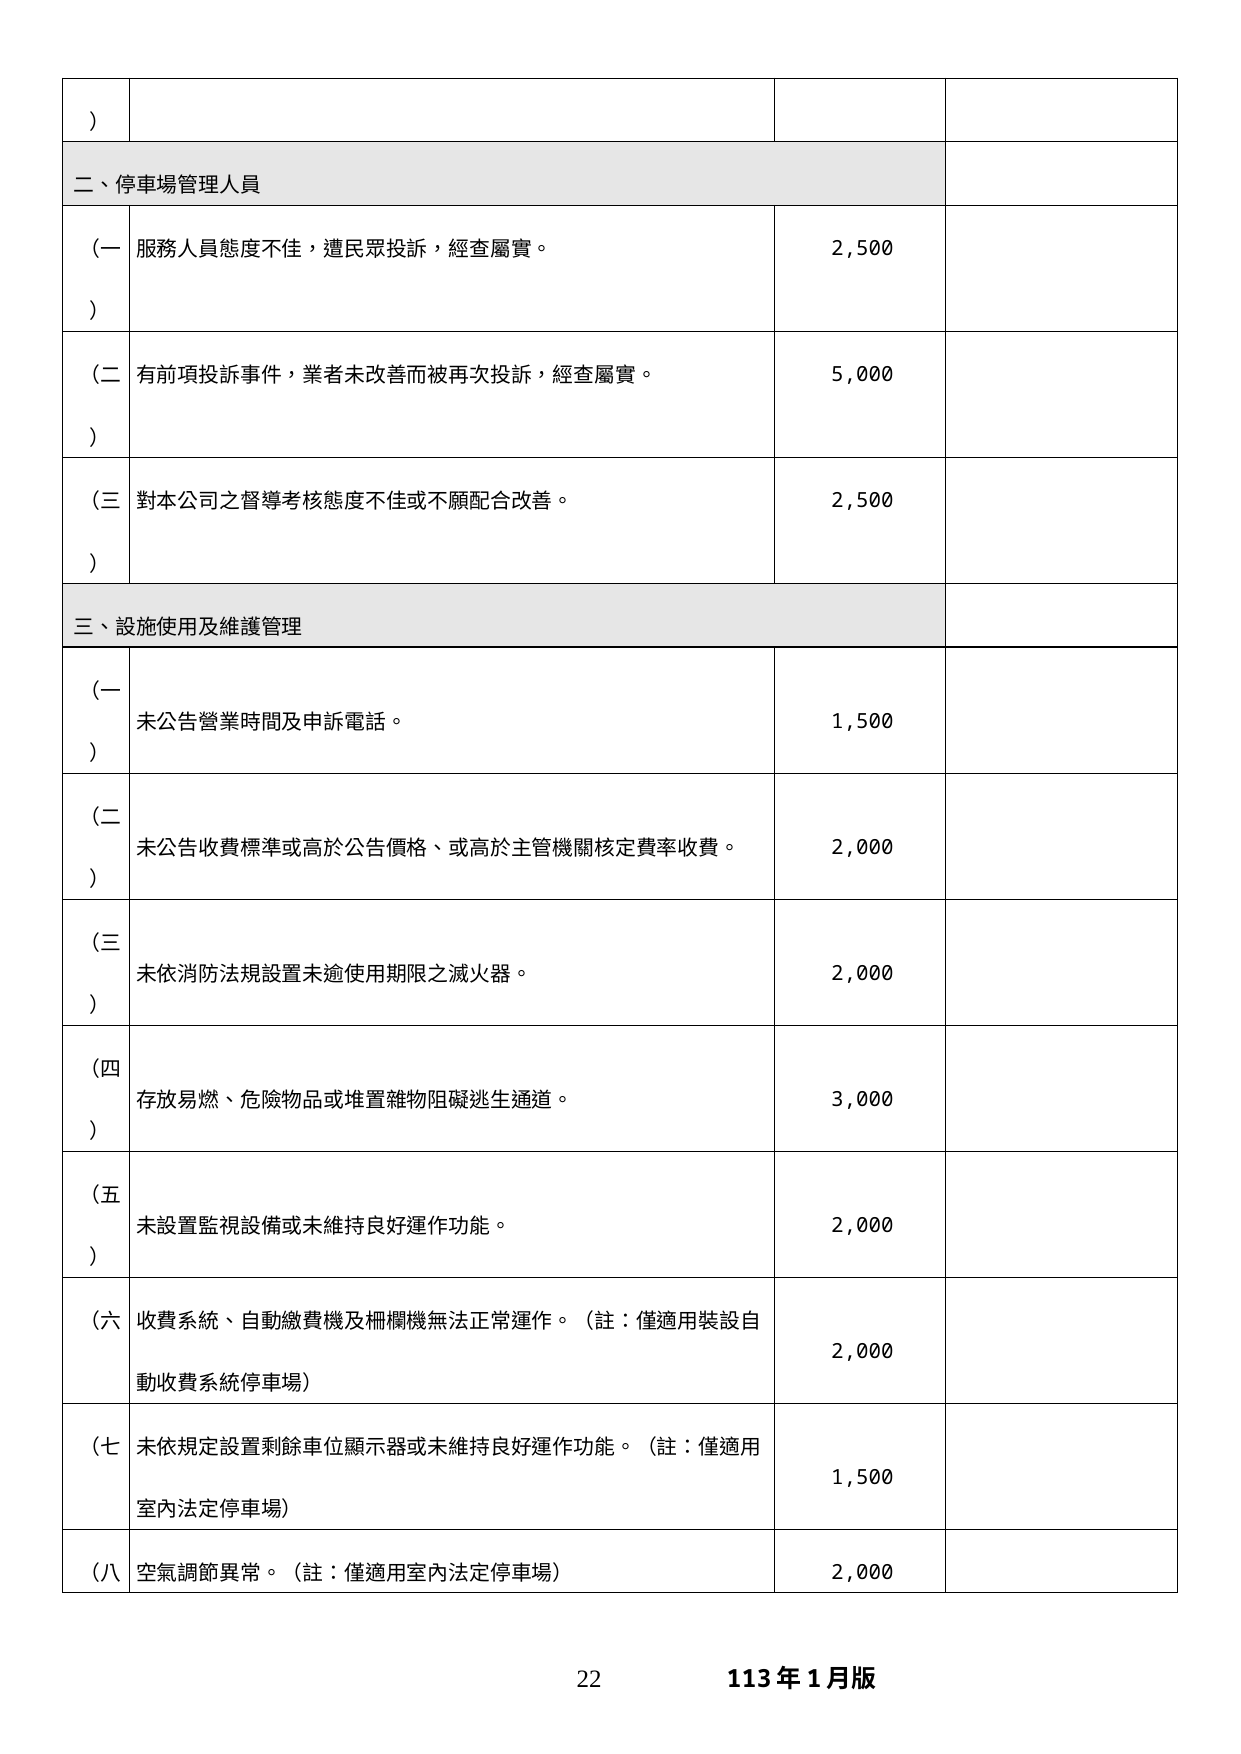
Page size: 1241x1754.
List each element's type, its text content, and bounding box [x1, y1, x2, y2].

table_cell 2,000 [775, 1530, 945, 1592]
table_cell [946, 79, 1177, 141]
table_cell 對本公司之督導考核態度不佳或不願配合改善。 [130, 458, 774, 583]
table_cell 空氣調節異常。（註：僅適用室內法定停車場） [130, 1530, 774, 1592]
table_cell 未依規定設置剩餘車位顯示器或未維持良好運作功能。（註：僅適用室內法定停車場） [130, 1404, 774, 1529]
table_cell 2,000 [775, 900, 945, 1024]
table_cell 2,000 [775, 1278, 945, 1403]
table_cell [946, 1404, 1177, 1529]
table_cell [946, 774, 1177, 898]
table_cell 二、停車場管理人員 [63, 142, 945, 205]
table_cell （三） [63, 900, 129, 1024]
table_cell [946, 142, 1177, 205]
table_cell （一） [63, 648, 129, 772]
table_cell 收費系統、自動繳費機及柵欄機無法正常運作。（註：僅適用裝設自動收費系統停車場） [130, 1278, 774, 1403]
table_cell [946, 1530, 1177, 1592]
table_cell 2,000 [775, 774, 945, 898]
table_cell 1,500 [775, 648, 945, 772]
table_cell [946, 1278, 1177, 1403]
table_cell [946, 458, 1177, 583]
table_cell （三） [63, 458, 129, 583]
table_cell 未公告收費標準或高於公告價格、或高於主管機關核定費率收費。 [130, 774, 774, 898]
table_cell （一） [63, 206, 129, 331]
table_cell （四） [63, 1026, 129, 1151]
table_cell [946, 648, 1177, 772]
table_cell 2,500 [775, 458, 945, 583]
table_cell [946, 584, 1177, 646]
table_cell [130, 79, 774, 141]
table_cell 存放易燃、危險物品或堆置雜物阻礙逃生通道。 [130, 1026, 774, 1151]
table_cell [946, 1026, 1177, 1151]
table_cell 5,000 [775, 332, 945, 457]
table_cell 未公告營業時間及申訴電話。 [130, 648, 774, 772]
table_cell [946, 900, 1177, 1024]
table_cell 1,500 [775, 1404, 945, 1529]
table_cell 服務人員態度不佳，遭民眾投訴，經查屬實。 [130, 206, 774, 331]
table_cell [946, 206, 1177, 331]
table_cell [946, 332, 1177, 457]
table_cell 三、設施使用及維護管理 [63, 584, 945, 646]
table_cell ） [63, 79, 129, 141]
table_cell 2,500 [775, 206, 945, 331]
table_cell （六） [63, 1278, 129, 1403]
table_cell [946, 1152, 1177, 1277]
table_cell [775, 79, 945, 141]
table_cell 2,000 [775, 1152, 945, 1277]
table_cell 有前項投訴事件，業者未改善而被再次投訴，經查屬實。 [130, 332, 774, 457]
table_cell 未設置監視設備或未維持良好運作功能。 [130, 1152, 774, 1277]
table_cell （二） [63, 774, 129, 898]
table_cell 3,000 [775, 1026, 945, 1151]
table_cell （八 [63, 1530, 129, 1592]
table_cell （五） [63, 1152, 129, 1277]
table_cell （二） [63, 332, 129, 457]
table_cell （七） [63, 1404, 129, 1529]
table_cell 未依消防法規設置未逾使用期限之滅火器。 [130, 900, 774, 1024]
